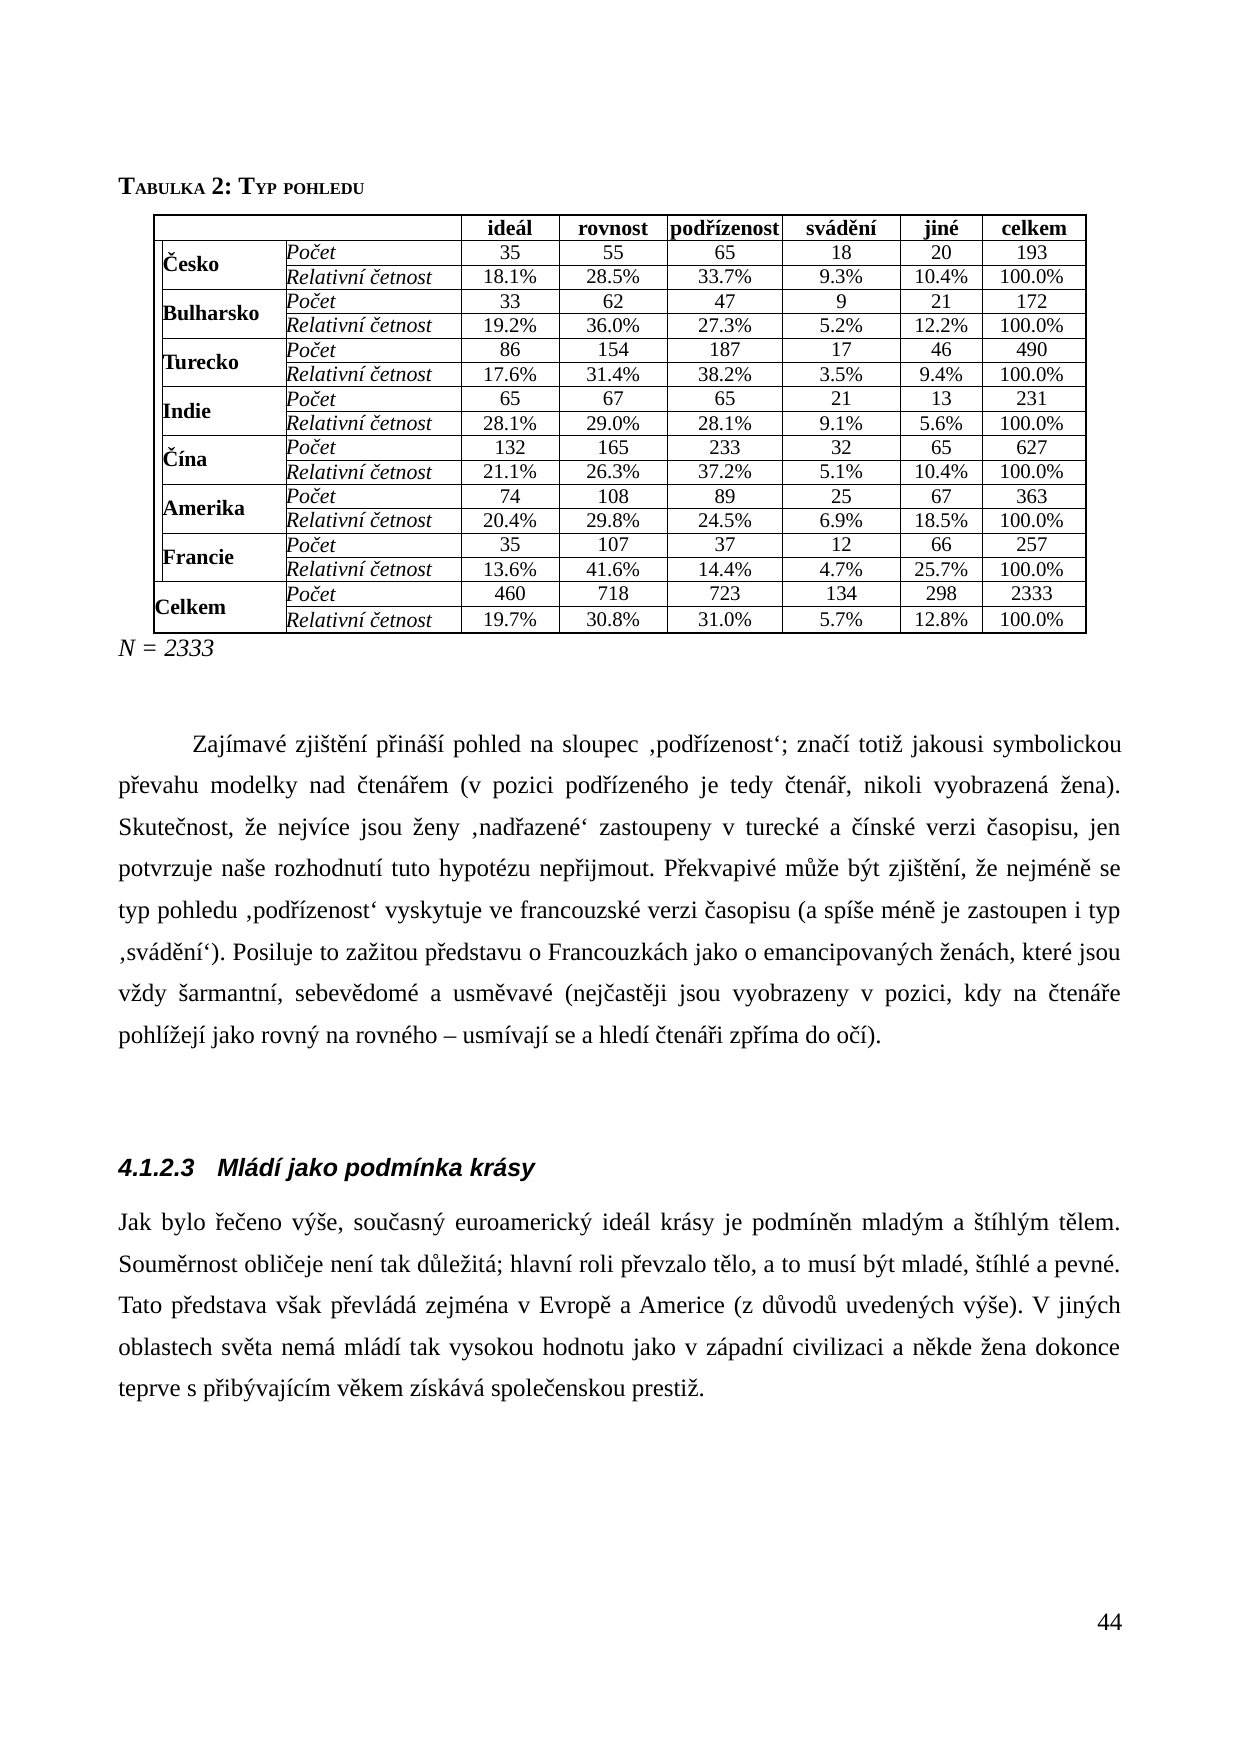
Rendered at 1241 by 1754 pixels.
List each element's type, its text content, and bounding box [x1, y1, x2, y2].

table_cell 65 [462, 387, 559, 411]
table_cell Relativní četnost [287, 607, 461, 632]
table_header svádění [783, 216, 900, 240]
table_cell 193 [983, 241, 1085, 264]
table_cell 363 [983, 485, 1085, 508]
table_cell Počet [287, 485, 461, 508]
table_cell Počet [287, 241, 461, 264]
table_header jiné [901, 216, 982, 240]
table_cell 31.4% [560, 363, 667, 386]
table_cell 28.1% [668, 412, 782, 435]
table_cell Počet [287, 387, 461, 411]
text Zajímavé zjištění přináší pohled na sloupec ‚podřízenost‘; značí totiž jakousi symbolickou převahu modelky nad čtenářem (v pozici podřízeného je tedy čtenář, nikoli vyobrazená žena). Skutečnost, že nejvíce jsou ženy ‚nadřazené‘ zastoupeny v turecké a čínské verzi časopisu, jen potvrzuje naše rozhodnutí tuto hypotézu nepřijmout. Překvapivé může být zjištění, že nejméně se typ pohledu ‚podřízenost‘ vyskytuje ve francouzské verzi časopisu (a spíše méně je zastoupen i typ ‚svádění‘). Posiluje to zažitou představu o Francouzkách jako o emancipovaných ženách, které jsou vždy šarmantní, sebevědomé a usměvavé (nejčastěji jsou vyobrazeny v pozici, kdy na čtenáře pohlížejí jako rovný na rovného – usmívají se a hledí čtenáři zpříma do očí). [118, 730, 1122, 1048]
table_cell Relativní četnost [287, 314, 461, 338]
table_cell 100.0% [983, 461, 1085, 484]
table_cell Počet [287, 339, 461, 362]
table_cell 86 [462, 339, 559, 362]
table_header podřízenost [668, 216, 782, 240]
table_cell Turecko [163, 339, 286, 386]
table_cell 26.3% [560, 461, 667, 484]
table_cell Relativní četnost [287, 266, 461, 289]
table_cell 20 [901, 241, 982, 264]
table_cell 2333 [983, 582, 1085, 606]
table_cell 62 [560, 290, 667, 313]
table_cell 21 [901, 290, 982, 313]
table_cell 231 [983, 387, 1085, 411]
table_cell 154 [560, 339, 667, 362]
table_cell Počet [287, 534, 461, 557]
table_cell 108 [560, 485, 667, 508]
table_cell 460 [462, 582, 559, 606]
text Jak bylo řečeno výše, současný euroamerický ideál krásy je podmíněn mladým a štíhlým tělem. Souměrnost obličeje není tak důležitá; hlavní roli převzalo tělo, a to musí být mladé, štíhlé a pevné. Tato představa však převládá zejména v Evropě a Americe (z důvodů uvedených výše). V jiných oblastech světa nemá mládí tak vysokou hodnotu jako v západní civilizaci a někde žena dokonce teprve s přibývajícím věkem získává společenskou prestiž. [118, 1208, 1122, 1402]
table_cell 100.0% [983, 509, 1085, 533]
table_cell 55 [560, 241, 667, 264]
table_cell 134 [783, 582, 900, 606]
table_cell 100.0% [983, 266, 1085, 289]
table_cell 14.4% [668, 558, 782, 581]
table_cell 9.3% [783, 266, 900, 289]
table_cell 46 [901, 339, 982, 362]
table_cell 67 [901, 485, 982, 508]
table_cell 165 [560, 436, 667, 459]
table_cell 9.4% [901, 363, 982, 386]
table_cell 37.2% [668, 461, 782, 484]
table_cell 67 [560, 387, 667, 411]
table_header [155, 216, 461, 240]
table_cell 257 [983, 534, 1085, 557]
table_cell 172 [983, 290, 1085, 313]
table_cell 12 [783, 534, 900, 557]
table_cell Relativní četnost [287, 509, 461, 533]
table_cell 20.4% [462, 509, 559, 533]
table_cell 35 [462, 534, 559, 557]
table_cell Relativní četnost [287, 558, 461, 581]
table_cell Česko [163, 241, 286, 289]
table_cell 100.0% [983, 607, 1085, 632]
table_cell 6.9% [783, 509, 900, 533]
table_cell [155, 241, 162, 581]
table_cell 35 [462, 241, 559, 264]
table_cell 31.0% [668, 607, 782, 632]
table_cell 33 [462, 290, 559, 313]
table_cell 18 [783, 241, 900, 264]
table_cell 29.0% [560, 412, 667, 435]
table_cell 17 [783, 339, 900, 362]
table_cell 187 [668, 339, 782, 362]
table_cell 27.3% [668, 314, 782, 338]
table_cell 5.6% [901, 412, 982, 435]
table_cell Relativní četnost [287, 363, 461, 386]
table_cell 25 [783, 485, 900, 508]
table_cell 5.2% [783, 314, 900, 338]
table_header ideál [462, 216, 559, 240]
table_cell 4.7% [783, 558, 900, 581]
table_cell Celkem [155, 582, 286, 632]
text N = 2333 [118, 634, 1122, 703]
table_cell Počet [287, 436, 461, 459]
table_cell 47 [668, 290, 782, 313]
table_cell 9 [783, 290, 900, 313]
table_cell 89 [668, 485, 782, 508]
table_cell Čína [163, 436, 286, 484]
table_cell 100.0% [983, 558, 1085, 581]
table_cell 10.4% [901, 461, 982, 484]
table_cell 18.1% [462, 266, 559, 289]
table_cell 3.5% [783, 363, 900, 386]
table_cell 100.0% [983, 314, 1085, 338]
table_cell 13 [901, 387, 982, 411]
table_cell 132 [462, 436, 559, 459]
table_cell 13.6% [462, 558, 559, 581]
table_cell 718 [560, 582, 667, 606]
table_cell 100.0% [983, 412, 1085, 435]
table_cell 32 [783, 436, 900, 459]
table_cell 12.2% [901, 314, 982, 338]
table_cell Počet [287, 290, 461, 313]
table_cell 25.7% [901, 558, 982, 581]
table_cell 100.0% [983, 363, 1085, 386]
table_cell 5.1% [783, 461, 900, 484]
table_cell 28.1% [462, 412, 559, 435]
table_cell Relativní četnost [287, 461, 461, 484]
table_cell 65 [668, 387, 782, 411]
table_cell 41.6% [560, 558, 667, 581]
table_cell 65 [668, 241, 782, 264]
table_cell 233 [668, 436, 782, 459]
table_cell 24.5% [668, 509, 782, 533]
table_cell 30.8% [560, 607, 667, 632]
table_cell 10.4% [901, 266, 982, 289]
table_cell 65 [901, 436, 982, 459]
table_cell 37 [668, 534, 782, 557]
table_cell 723 [668, 582, 782, 606]
table_cell 107 [560, 534, 667, 557]
table_header rovnost [560, 216, 667, 240]
table_cell 17.6% [462, 363, 559, 386]
table_cell 33.7% [668, 266, 782, 289]
table_cell Bulharsko [163, 290, 286, 338]
table_cell Amerika [163, 485, 286, 533]
table_cell 36.0% [560, 314, 667, 338]
text Tabulka 2: Typ pohledu [118, 172, 1122, 200]
table_cell 66 [901, 534, 982, 557]
table_cell 28.5% [560, 266, 667, 289]
table_cell 21 [783, 387, 900, 411]
table_cell 9.1% [783, 412, 900, 435]
table_cell 29.8% [560, 509, 667, 533]
subtitle Mládí jako podmínka krásy [118, 1154, 1122, 1182]
table_cell 12.8% [901, 607, 982, 632]
table_cell 19.7% [462, 607, 559, 632]
table_cell Francie [163, 534, 286, 581]
table_cell 74 [462, 485, 559, 508]
table_cell Relativní četnost [287, 412, 461, 435]
table_cell 18.5% [901, 509, 982, 533]
table_header celkem [983, 216, 1085, 240]
table_cell 627 [983, 436, 1085, 459]
table_cell 21.1% [462, 461, 559, 484]
table_cell 298 [901, 582, 982, 606]
table_cell 38.2% [668, 363, 782, 386]
table_cell 490 [983, 339, 1085, 362]
table_cell Indie [163, 387, 286, 435]
table_cell 19.2% [462, 314, 559, 338]
table_cell Počet [287, 582, 461, 606]
table_cell 5.7% [783, 607, 900, 632]
